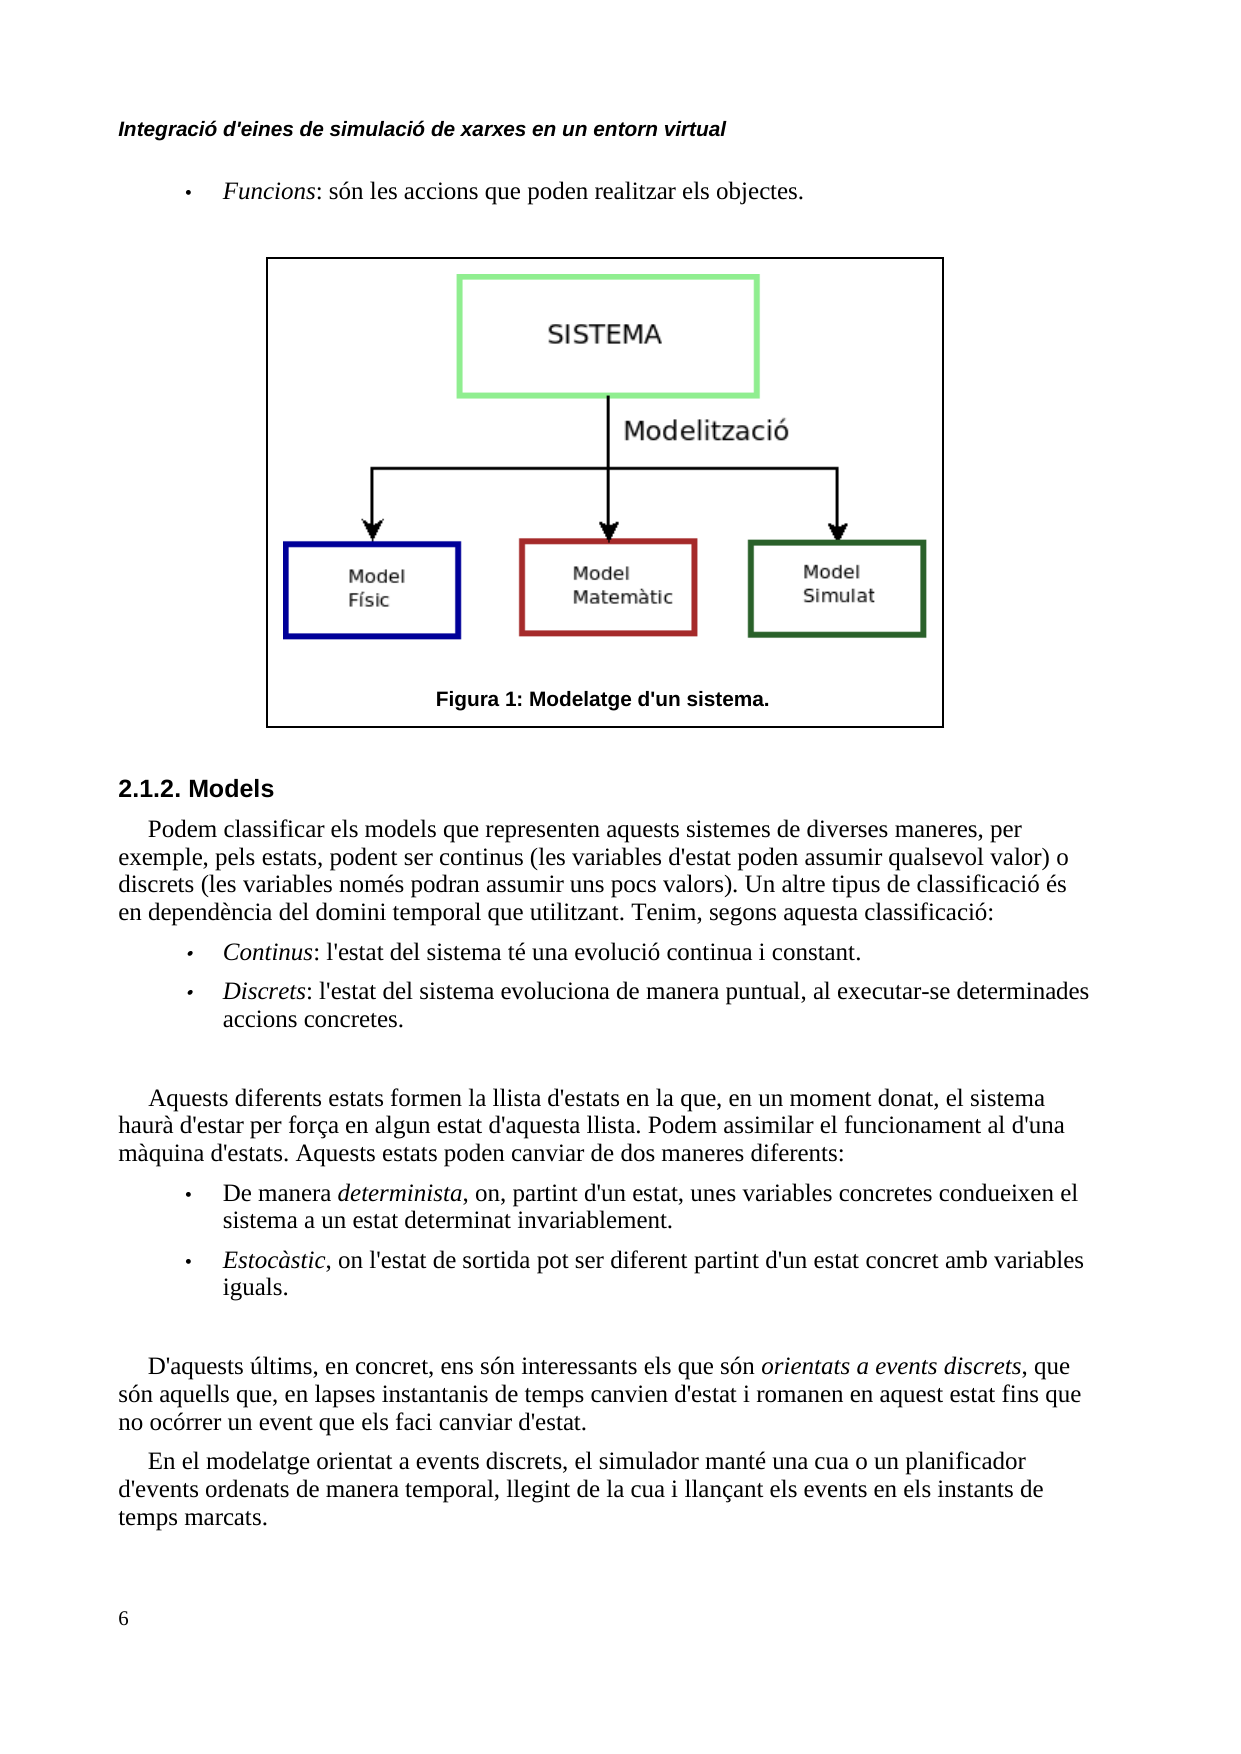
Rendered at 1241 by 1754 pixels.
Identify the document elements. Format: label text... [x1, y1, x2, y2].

list Funcions: són les accions que poden realitzar els objectes. [185, 177, 1093, 205]
text Figura 1: Modelatge d'un sistema. [283, 688, 927, 711]
picture [283, 274, 928, 641]
text D'aquests últims, en concret, ens són interessants els que són orientats a events discrets, que són aquells que, en lapses instantanis de temps canvien d'estat i romanen en aquest estat fins que no ocórrer un event que els faci canviar d'estat. [118, 1352, 1093, 1436]
list Estocàstic, on l'estat de sortida pot ser diferent partint d'un estat concret amb variables iguals. [185, 1246, 1093, 1301]
text En el modelatge orientat a events discrets, el simulador manté una cua o un planificador d'events ordenats de manera temporal, llegint de la cua i llançant els events en els instants de temps marcats. [118, 1447, 1093, 1531]
list Discrets: l'estat del sistema evoluciona de manera puntual, al executar-se determinades accions concretes. [185, 977, 1093, 1032]
text Podem classificar els models que representen aquests sistemes de diverses maneres, per exemple, pels estats, podent ser continus (les variables d'estat poden assumir qualsevol valor) o discrets (les variables només podran assumir uns pocs valors). Un altre tipus de classificació és en dependència del domini temporal que utilitzant. Tenim, segons aquesta classificació: [118, 815, 1093, 926]
text Aquests diferents estats formen la llista d'estats en la que, en un moment donat, el sistema haurà d'estar per força en algun estat d'aquesta llista. Podem assimilar el funcionament al d'una màquina d'estats. Aquests estats poden canviar de dos maneres diferents: [118, 1084, 1093, 1167]
subtitle Models [118, 775, 1093, 803]
list Continus: l'estat del sistema té una evolució continua i constant. [185, 938, 1093, 965]
list De manera determinista, on, partint d'un estat, unes variables concretes condueixen el sistema a un estat determinat invariablement. [185, 1179, 1093, 1234]
